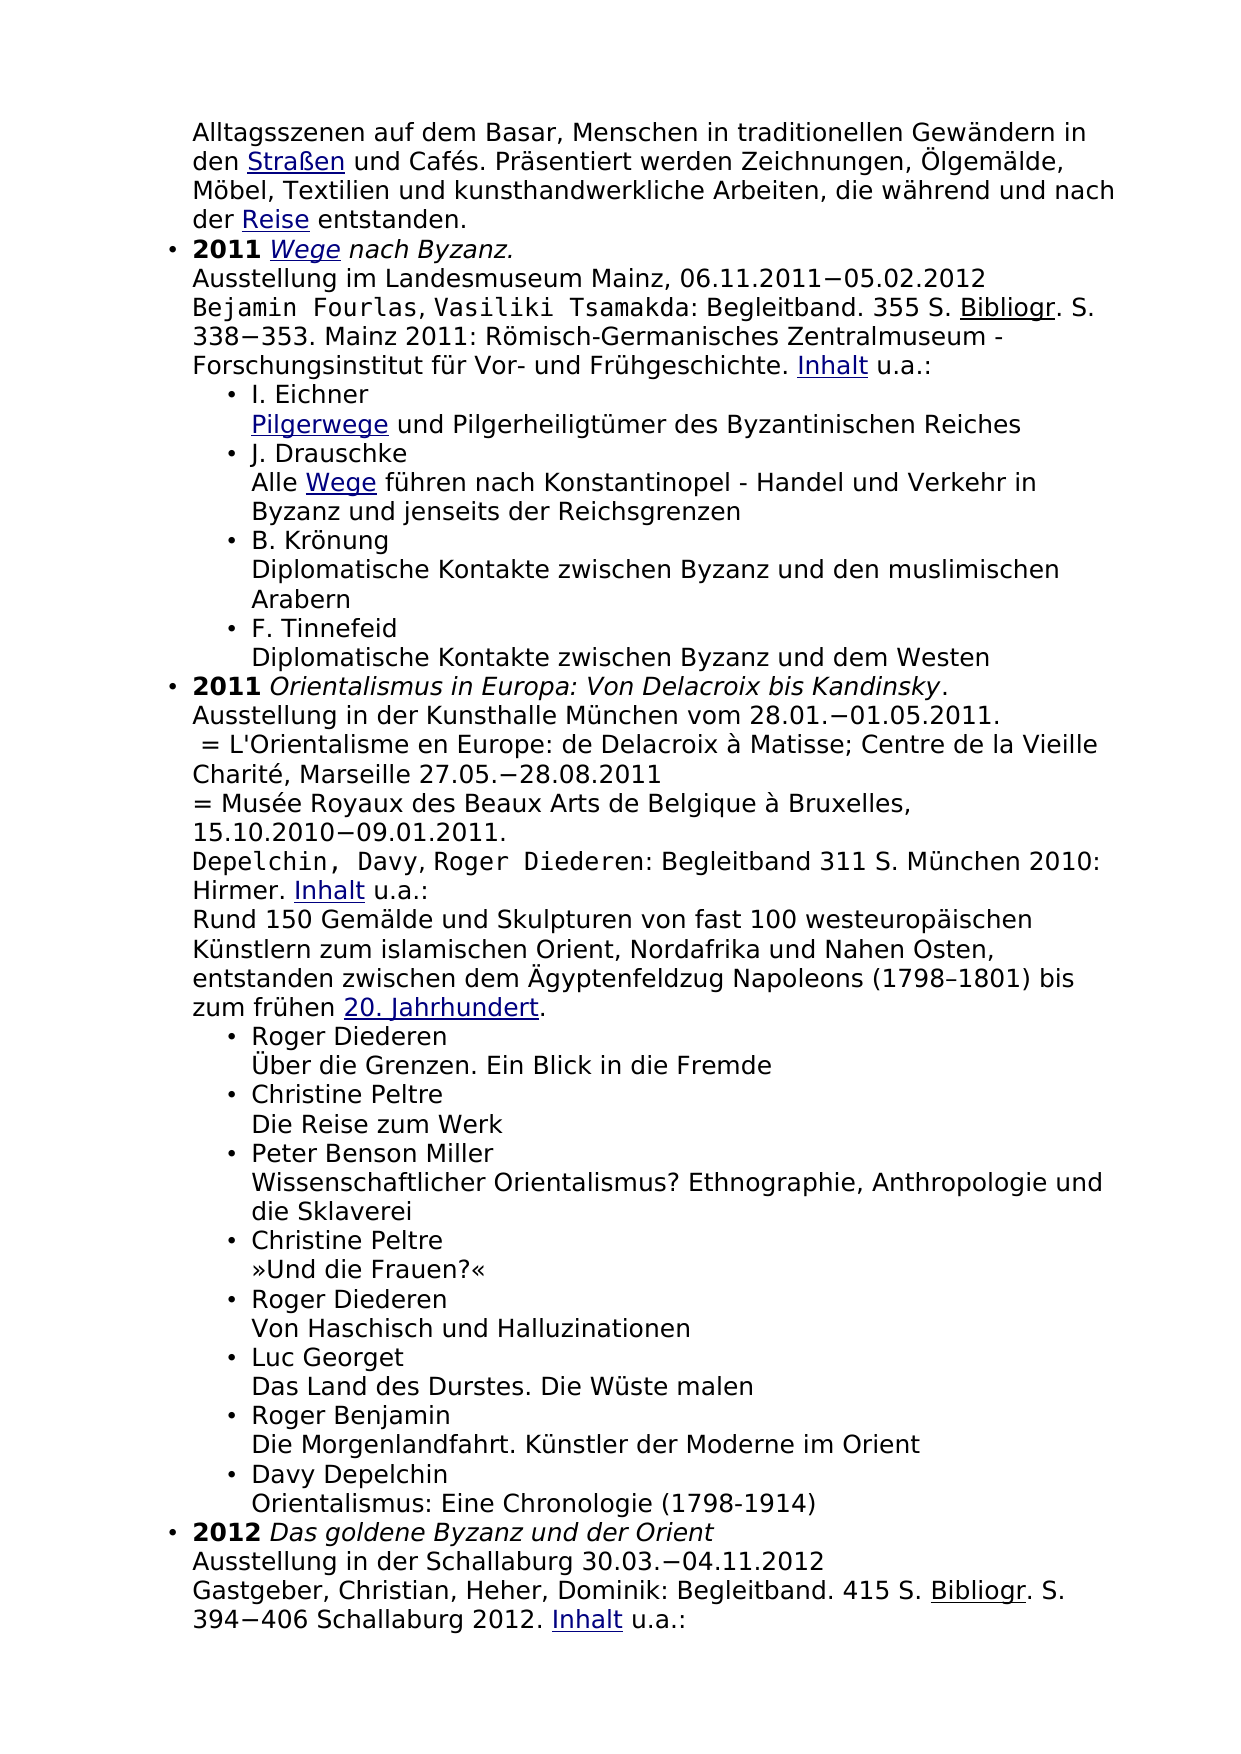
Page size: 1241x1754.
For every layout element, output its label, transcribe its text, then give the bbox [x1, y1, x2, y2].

list Roger Benjamin Die Morgenlandfahrt. Künstler der Moderne im Orient [236, 1401, 1122, 1460]
list Luc Georget Das Land des Durstes. Die Wüste malen [236, 1343, 1122, 1401]
list 2011 Orientalismus in Europa: Von Delacroix bis Kandinsky. Ausstellung in der Kunsthalle München vom 28.01.−01.05.2011. = L'Orientalisme en Europe: de Delacroix à Matisse; Centre de la Vieille Charité, Marseille 27.05.−28.08.2011 = Musée Royaux des Beaux Arts de Belgique à Bruxelles, 15.10.2010−09.01.2011. Depelchin, Davy, Roger Diederen: Begleitband 311 S. München 2010: Hirmer. Inhalt u.a.: Rund 150 Gemälde und Skulpturen von fast 100 westeuropäischen Künstlern zum islamischen Orient, Nordafrika und Nahen Osten, entstanden zwischen dem Ägyptenfeldzug Napoleons (1798–1801) bis zum frühen 20. Jahrhundert. [177, 672, 1122, 1022]
list Roger Diederen Über die Grenzen. Ein Blick in die Fremde [236, 1022, 1122, 1081]
list I. Eichner Pilgerwege und Pilgerheiligtümer des Byzantinischen Reiches [236, 381, 1122, 439]
list 2011 Wege nach Byzanz. Ausstellung im Landesmuseum Mainz, 06.11.2011−05.02.2012 Bejamin Fourlas, Vasiliki Tsamakda: Begleitband. 355 S. Bibliogr. S. 338−353. Mainz 2011: Römisch-Germanisches Zentralmuseum - Forschungsinstitut für Vor- und Frühgeschichte. Inhalt u.a.: [177, 235, 1122, 381]
list 2012 Das goldene Byzanz und der Orient Ausstellung in der Schallaburg 30.03.−04.11.2012 Gastgeber, Christian, Heher, Dominik: Begleitband. 415 S. Bibliogr. S. 394−406 Schallaburg 2012. Inhalt u.a.: [177, 1518, 1122, 1635]
list Christine Peltre »Und die Frauen?« [236, 1226, 1122, 1285]
list Peter Benson Miller Wissenschaftlicher Orientalismus? Ethnographie, Anthropologie und die Sklaverei [236, 1139, 1122, 1226]
list Alltagsszenen auf dem Basar, Menschen in traditionellen Gewändern in den Straßen und Cafés. Präsentiert werden Zeichnungen, Ölgemälde, Möbel, Textilien und kunsthandwerkliche Arbeiten, die während und nach der Reise entstanden. [177, 118, 1122, 235]
list Davy Depelchin Orientalismus: Eine Chronologie (1798-1914) [236, 1460, 1122, 1518]
list B. Krönung Diplomatische Kontakte zwischen Byzanz und den muslimischen Arabern [236, 526, 1122, 614]
list F. Tinnefeid Diplomatische Kontakte zwischen Byzanz und dem Westen [236, 614, 1122, 672]
list J. Drauschke Alle Wege führen nach Konstantinopel - Handel und Verkehr in Byzanz und jenseits der Reichsgrenzen [236, 439, 1122, 526]
list Roger Diederen Von Haschisch und Halluzinationen [236, 1285, 1122, 1343]
list Christine Peltre Die Reise zum Werk [236, 1081, 1122, 1139]
